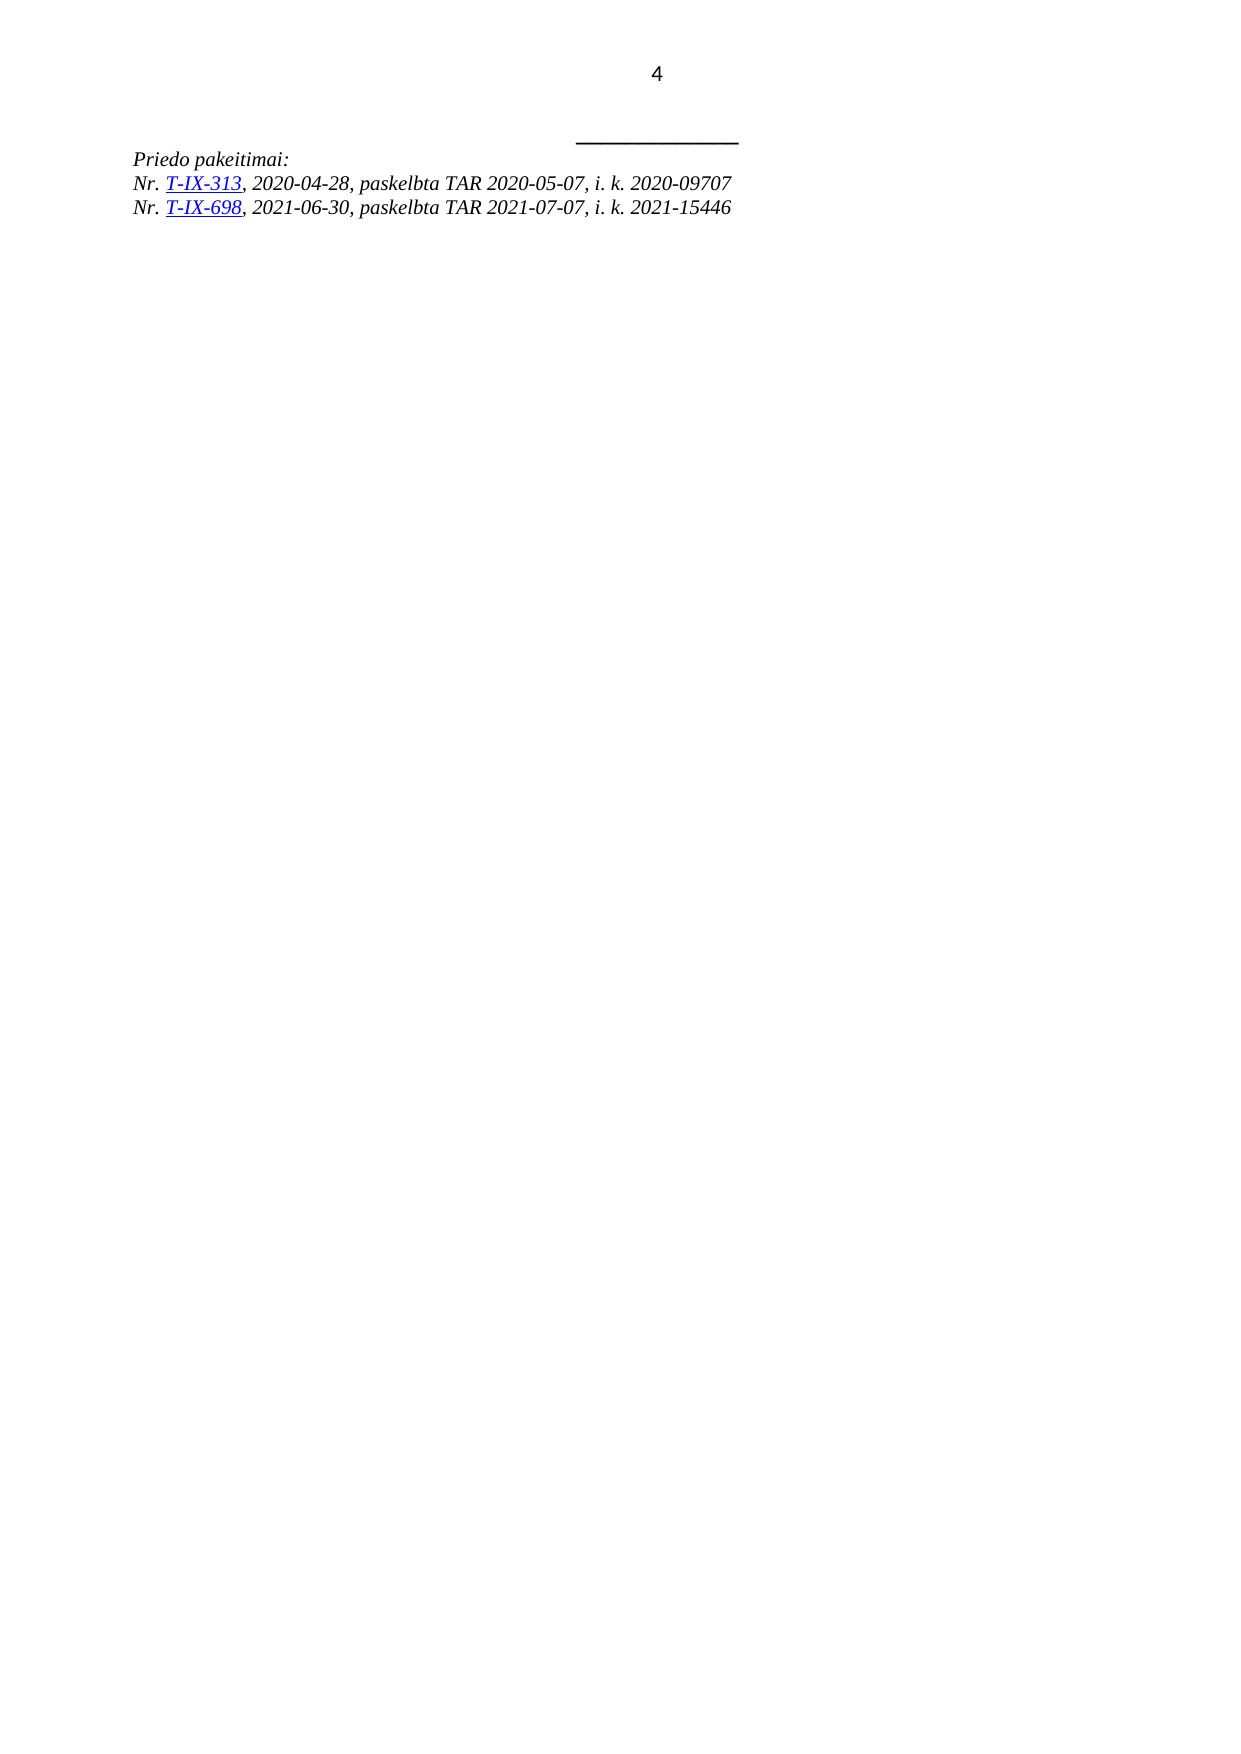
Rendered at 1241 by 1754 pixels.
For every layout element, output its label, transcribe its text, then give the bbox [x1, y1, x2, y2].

text _____________ [133, 118, 1181, 147]
text Priedo pakeitimai: [133, 147, 1181, 171]
text Nr. T-IX-313, 2020-04-28, paskelbta TAR 2020-05-07, i. k. 2020-09707 [133, 171, 1181, 195]
text Nr. T-IX-698, 2021-06-30, paskelbta TAR 2021-07-07, i. k. 2021-15446 [133, 195, 1181, 219]
